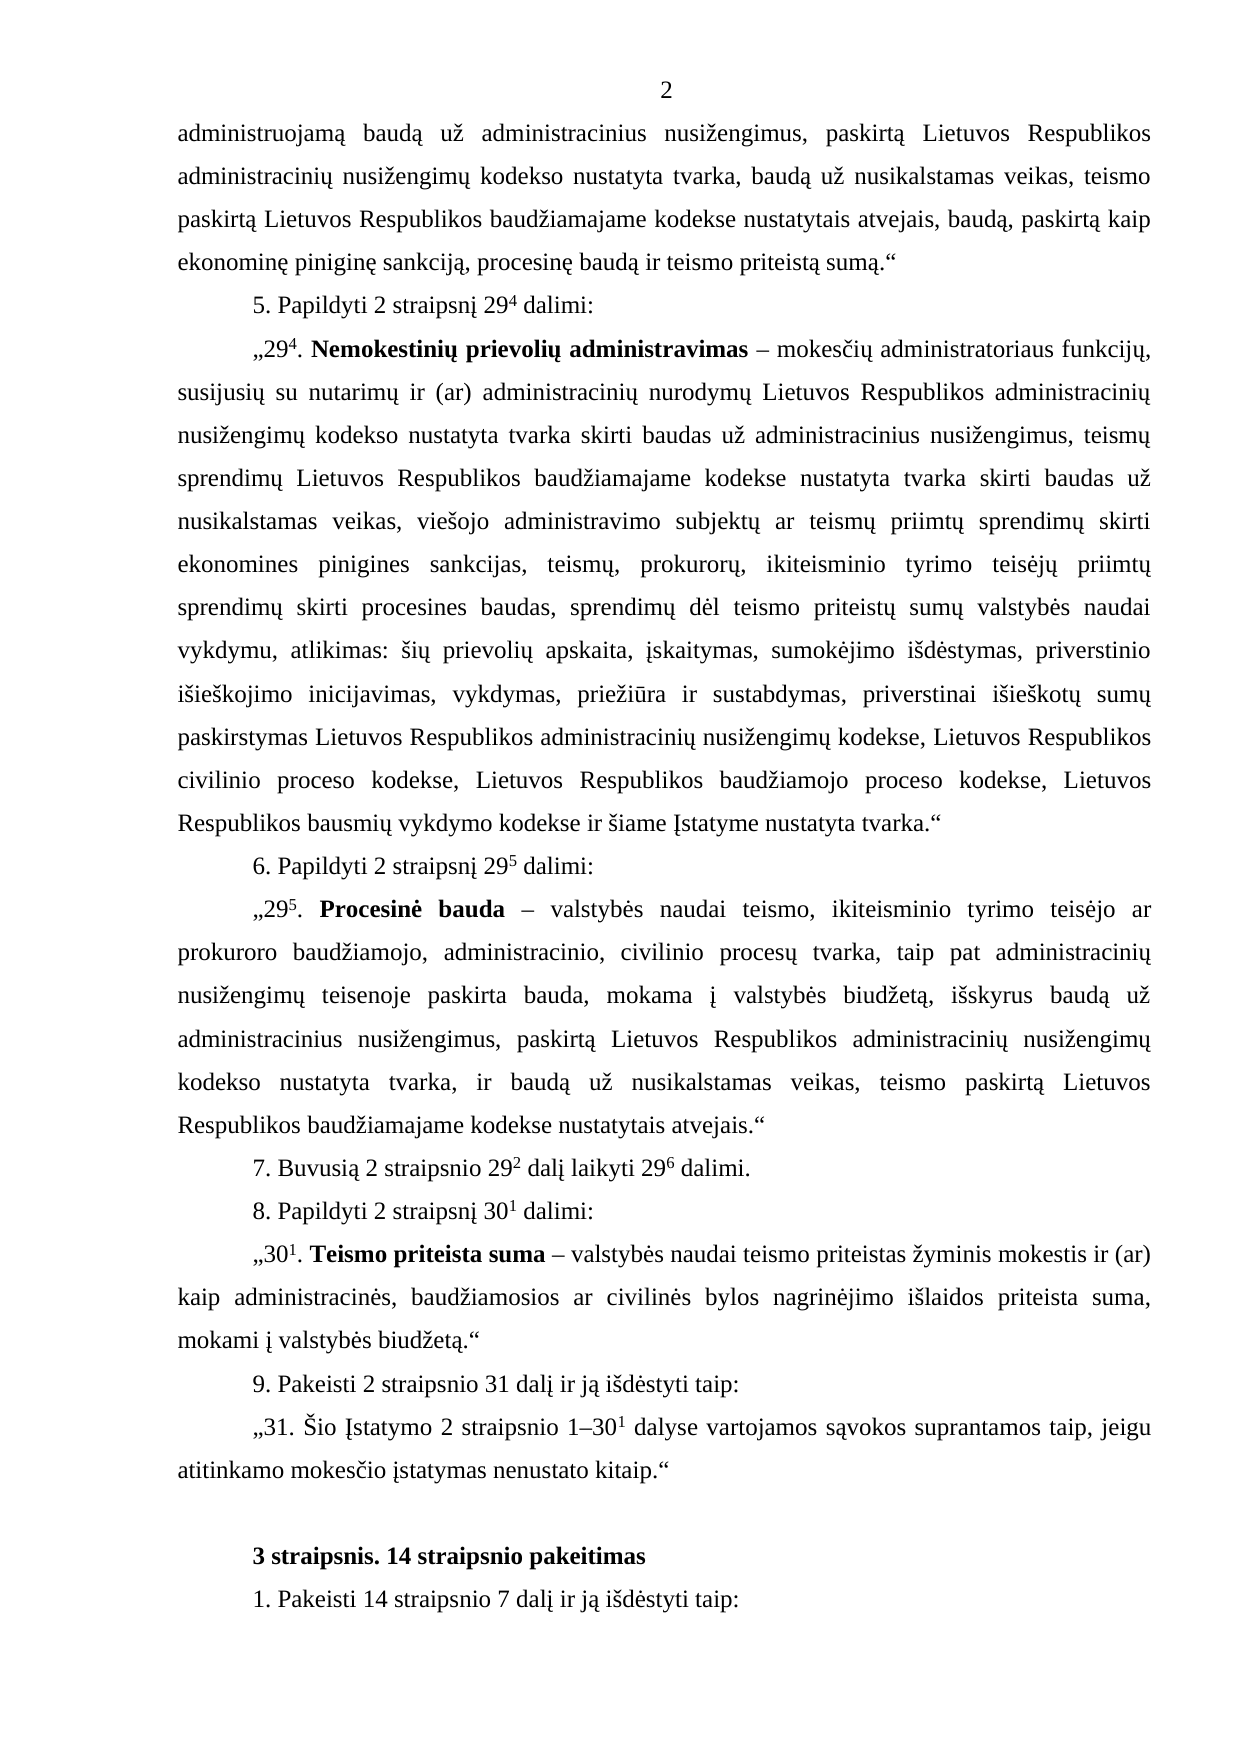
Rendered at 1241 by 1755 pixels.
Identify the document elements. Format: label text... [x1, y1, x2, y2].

text 3 straipsnis. 14 straipsnio pakeitimas [177, 1541, 1152, 1570]
text 8. Papildyti 2 straipsnį 301 dalimi: [177, 1196, 1152, 1225]
text „295. Procesinė bauda – valstybės naudai teismo, ikiteisminio tyrimo teisėjo ar prokuroro baudžiamojo, administracinio, civilinio procesų tvarka, taip pat administracinių nusižengimų teisenoje paskirta bauda, mokama į valstybės biudžetą, išskyrus baudą už administracinius nusižengimus, paskirtą Lietuvos Respublikos administracinių nusižengimų kodekso nustatyta tvarka, ir baudą už nusikalstamas veikas, teismo paskirtą Lietuvos Respublikos baudžiamajame kodekse nustatytais atvejais.“ [177, 894, 1152, 1139]
text 7. Buvusią 2 straipsnio 292 dalį laikyti 296 dalimi. [177, 1153, 1152, 1182]
text administruojamą baudą už administracinius nusižengimus, paskirtą Lietuvos Respublikos administracinių nusižengimų kodekso nustatyta tvarka, baudą už nusikalstamas veikas, teismo paskirtą Lietuvos Respublikos baudžiamajame kodekse nustatytais atvejais, baudą, paskirtą kaip ekonominę piniginę sankciją, procesinę baudą ir teismo priteistą sumą.“ [177, 118, 1152, 276]
text 9. Pakeisti 2 straipsnio 31 dalį ir ją išdėstyti taip: [177, 1369, 1152, 1397]
text 1. Pakeisti 14 straipsnio 7 dalį ir ją išdėstyti taip: [177, 1584, 1152, 1613]
text 6. Papildyti 2 straipsnį 295 dalimi: [177, 851, 1152, 880]
text „301. Teismo priteista suma – valstybės naudai teismo priteistas žyminis mokestis ir (ar) kaip administracinės, baudžiamosios ar civilinės bylos nagrinėjimo išlaidos priteista suma, mokami į valstybės biudžetą.“ [177, 1239, 1152, 1354]
text 5. Papildyti 2 straipsnį 294 dalimi: [177, 291, 1152, 319]
text „294. Nemokestinių prievolių administravimas – mokesčių administratoriaus funkcijų, susijusių su nutarimų ir (ar) administracinių nurodymų Lietuvos Respublikos administracinių nusižengimų kodekso nustatyta tvarka skirti baudas už administracinius nusižengimus, teismų sprendimų Lietuvos Respublikos baudžiamajame kodekse nustatyta tvarka skirti baudas už nusikalstamas veikas, viešojo administravimo subjektų ar teismų priimtų sprendimų skirti ekonomines pinigines sankcijas, teismų, prokurorų, ikiteisminio tyrimo teisėjų priimtų sprendimų skirti procesines baudas, sprendimų dėl teismo priteistų sumų valstybės naudai vykdymu, atlikimas: šių prievolių apskaita, įskaitymas, sumokėjimo išdėstymas, priverstinio išieškojimo inicijavimas, vykdymas, priežiūra ir sustabdymas, priverstinai išieškotų sumų paskirstymas Lietuvos Respublikos administracinių nusižengimų kodekse, Lietuvos Respublikos civilinio proceso kodekse, Lietuvos Respublikos baudžiamojo proceso kodekse, Lietuvos Respublikos bausmių vykdymo kodekse ir šiame Įstatyme nustatyta tvarka.“ [177, 334, 1152, 837]
text „31. Šio Įstatymo 2 straipsnio 1–301 dalyse vartojamos sąvokos suprantamos taip, jeigu atitinkamo mokesčio įstatymas nenustato kitaip.“ [177, 1412, 1152, 1484]
